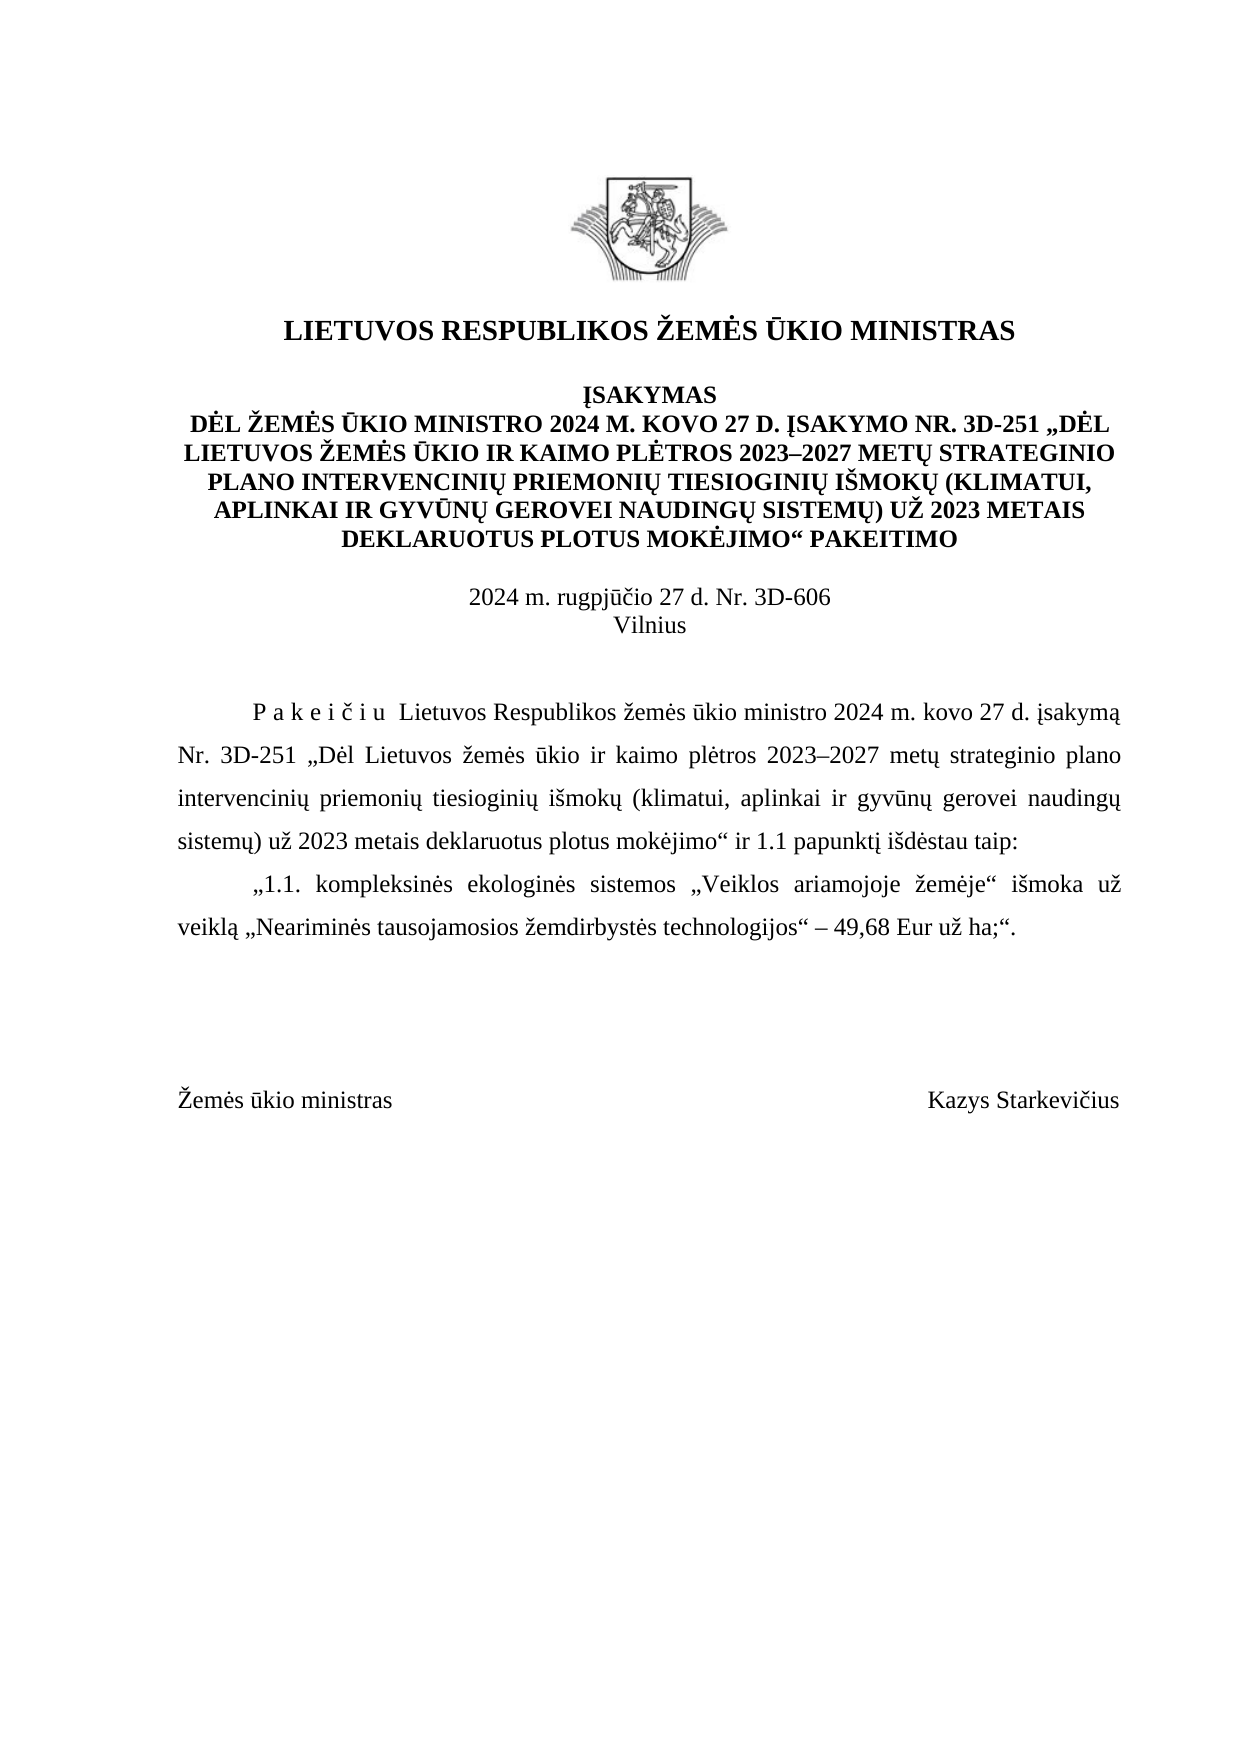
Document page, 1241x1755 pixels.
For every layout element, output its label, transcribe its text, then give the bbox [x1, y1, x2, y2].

text LIETUVOS RESPUBLIKOS ŽEMĖS ŪKIO MINISTRAS [177, 313, 1122, 347]
text DĖL žemės ūkio ministro 2024 m. kovo 27 d. įsakymo nr. 3D-251 „DĖL LIETUVOS ŽEMĖS ŪKIO IR KAIMO PLĖTROS 2023–2027 METŲ STRATEGINIO pLANO INTERVENCINIŲ PRIEMONIŲ Tiesioginių išmokų (klimatui, aplinkai ir gyvūnų gerovei naudingų sistemų) už 2023 metais deklaruotus plotus mokėjimo“ pakeitimo [177, 409, 1122, 553]
text „1.1. kompleksinės ekologinės sistemos „Veiklos ariamojoje žemėje“ išmoka už veiklą „Neariminės tausojamosios žemdirbystės technologijos“ – 49,68 Eur už ha;“. [177, 869, 1122, 941]
text Vilnius [177, 610, 1122, 639]
text Žemės ūkio ministras Kazys Starkevičius [177, 1085, 1122, 1113]
text 2024 m. rugpjūčio 27 d. Nr. 3D-606 [177, 582, 1122, 610]
text P a k e i č i u Lietuvos Respublikos žemės ūkio ministro 2024 m. kovo 27 d. įsakymą Nr. 3D-251 „Dėl Lietuvos žemės ūkio ir kaimo plėtros 2023–2027 metų strateginio plano intervencinių priemonių tiesioginių išmokų (klimatui, aplinkai ir gyvūnų gerovei naudingų sistemų) už 2023 metais deklaruotus plotus mokėjimo“ ir 1.1 papunktį išdėstau taip: [177, 697, 1122, 855]
text ĮSAKYMAS [177, 380, 1122, 409]
